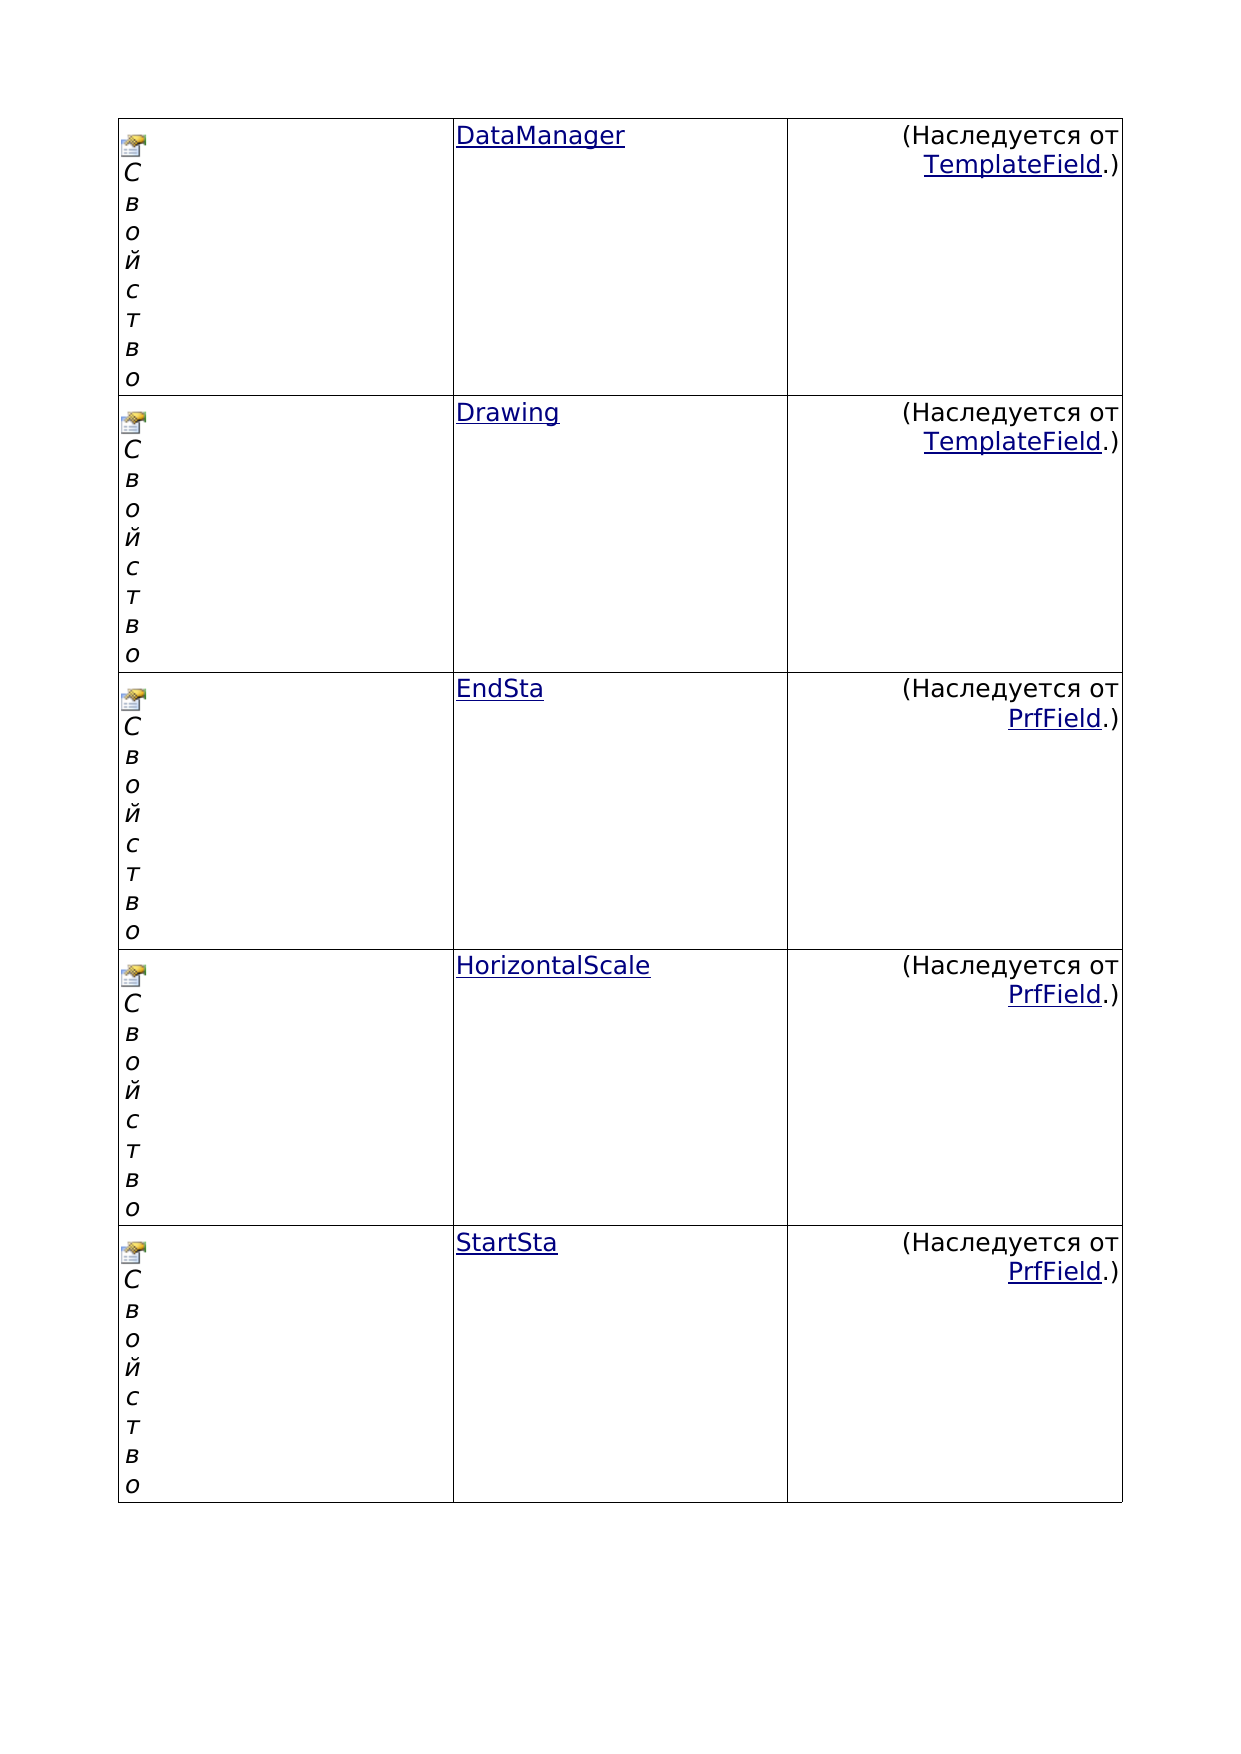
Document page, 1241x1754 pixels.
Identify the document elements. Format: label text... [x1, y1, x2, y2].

table_cell EndSta [454, 673, 787, 948]
picture [121, 1240, 147, 1266]
table_cell (Наследуется от TemplateField.) [788, 396, 1122, 672]
picture [121, 963, 147, 989]
table_cell [119, 396, 453, 672]
table_cell [119, 673, 453, 948]
table_cell [119, 950, 453, 1225]
table_cell (Наследуется от TemplateField.) [788, 119, 1122, 395]
table_cell DataManager [454, 119, 787, 395]
picture [121, 687, 147, 713]
table_cell (Наследуется от PrfField.) [788, 1226, 1122, 1502]
picture [121, 410, 147, 436]
table_cell (Наследуется от PrfField.) [788, 950, 1122, 1225]
table_cell Drawing [454, 396, 787, 672]
table_cell StartSta [454, 1226, 787, 1502]
table_cell HorizontalScale [454, 950, 787, 1225]
table_cell [119, 1226, 453, 1502]
table_cell [119, 119, 453, 395]
table_cell (Наследуется от PrfField.) [788, 673, 1122, 948]
picture [121, 133, 147, 159]
